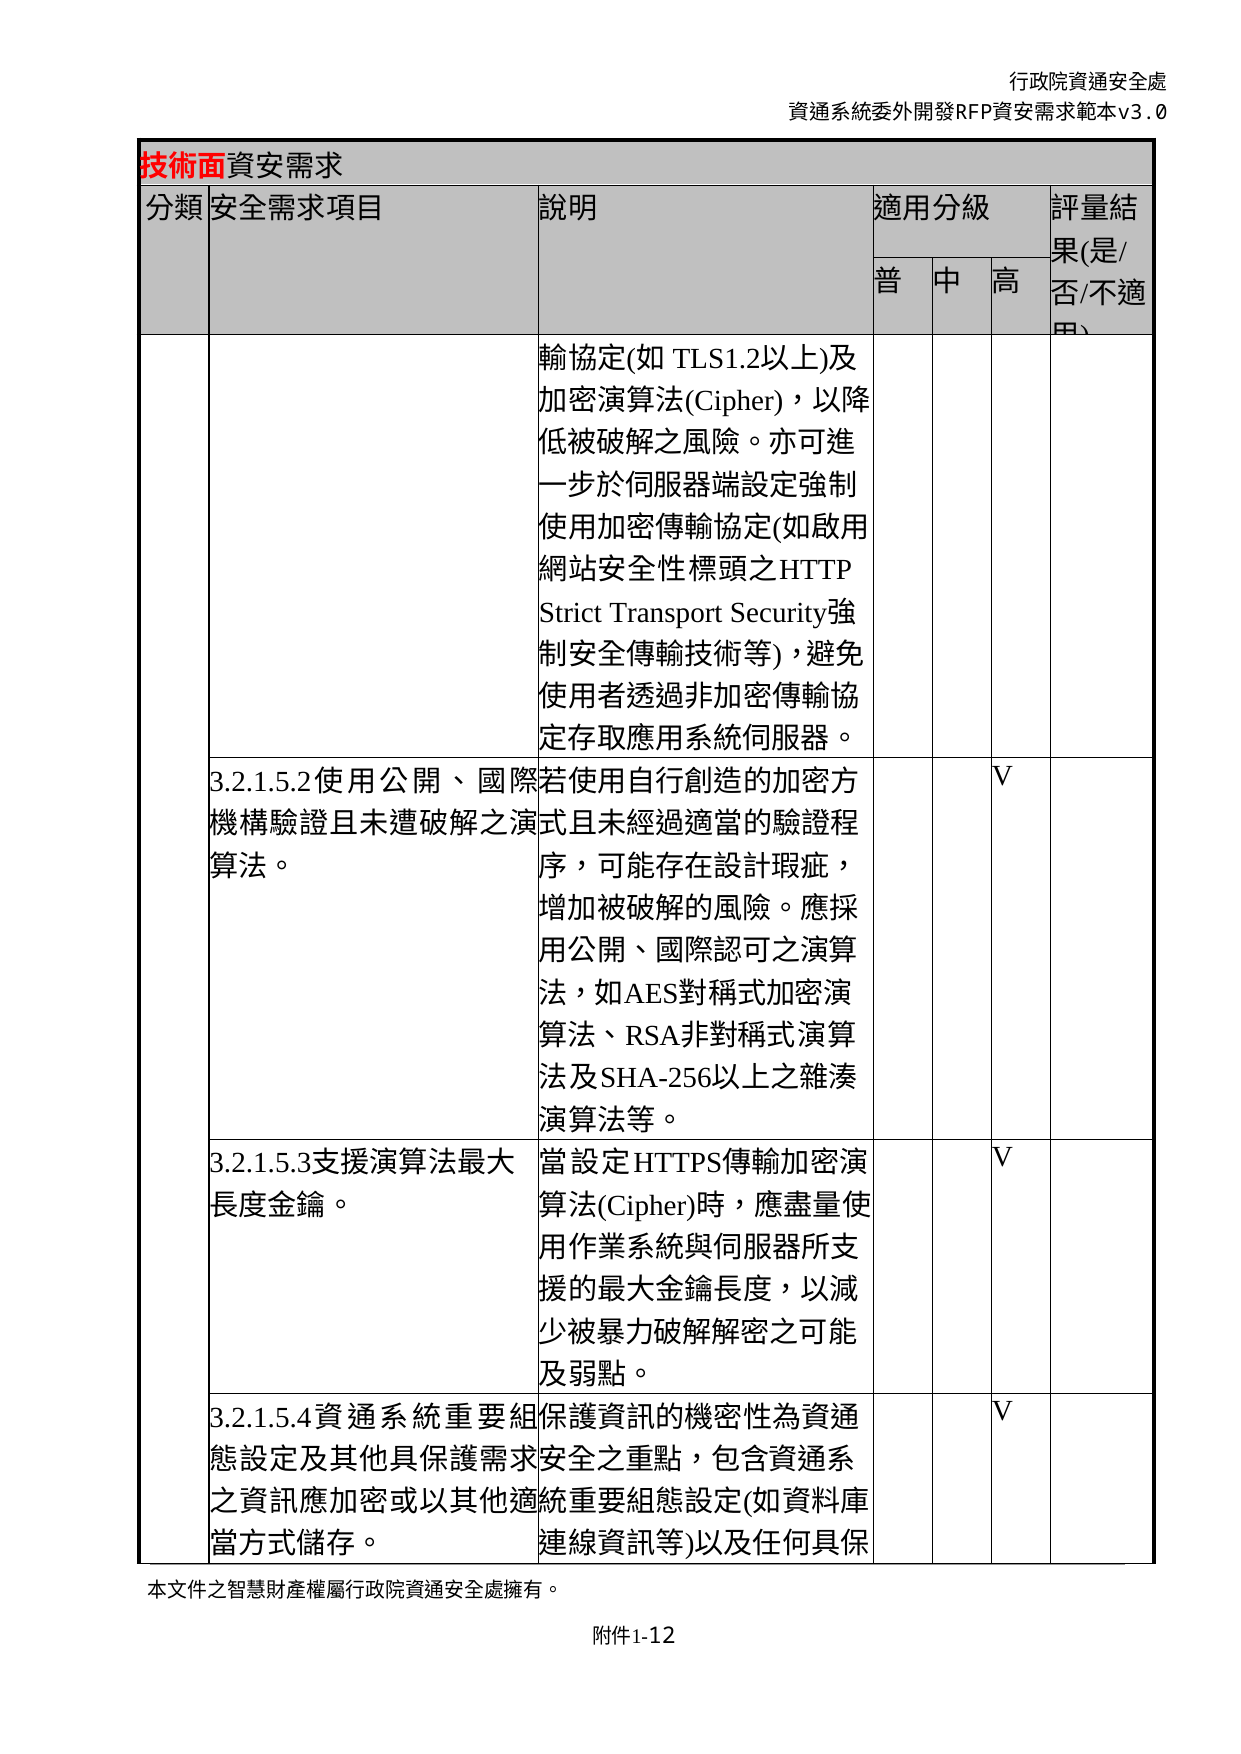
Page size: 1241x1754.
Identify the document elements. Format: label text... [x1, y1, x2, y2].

table_cell [933, 1140, 991, 1393]
table_cell [874, 335, 932, 757]
table_cell 3.2.1.5.3支援演算法最大長度金鑰。 [210, 1140, 538, 1393]
table_cell [874, 1394, 932, 1562]
table_cell 若使用自行創造的加密方式且未經過適當的驗證程序，可能存在設計瑕疵，增加被破解的風險。應採用公開、國際認可之演算法，如AES對稱式加密演算法、RSA非對稱式演算法及SHA-256以上之雜湊演算法等。 [539, 758, 873, 1138]
table_cell 適用分級 [874, 186, 1050, 257]
table_cell [141, 335, 208, 1562]
table_cell V [992, 1140, 1050, 1393]
table_cell 輸協定(如TLS1.2以上)及加密演算法(Cipher)，以降低被破解之風險。亦可進一步於伺服器端設定強制使用加密傳輸協定(如啟用網站安全性標頭之HTTP Strict Transport Security強制安全傳輸技術等)，避免使用者透過非加密傳輸協定存取應用系統伺服器。 [539, 335, 873, 757]
table_cell [1051, 1394, 1152, 1562]
table_cell V [992, 1394, 1050, 1562]
table_cell V [992, 758, 1050, 1138]
table_cell 高 [992, 258, 1050, 334]
table_cell 3.2.1.5.4資通系統重要組態設定及其他具保護需求之資訊應加密或以其他適當方式儲存。 [210, 1394, 538, 1562]
table_header 技術面資安需求 [141, 142, 1152, 184]
table_cell 中 [933, 258, 991, 334]
table_cell [933, 1394, 991, 1562]
table_cell [1051, 1140, 1152, 1393]
table_cell [933, 758, 991, 1138]
table_cell [992, 335, 1050, 757]
table_cell 說明 [539, 186, 873, 334]
table_cell 安全需求項目 [210, 186, 538, 334]
table_cell 評量結果(是/否/不適用) [1051, 186, 1152, 334]
table_cell 3.2.1.5.2使用公開、國際機構驗證且未遭破解之演算法。 [210, 758, 538, 1138]
table_cell [1051, 335, 1152, 757]
table_cell 分類 [141, 186, 208, 334]
table_cell 普 [874, 258, 932, 334]
table_cell [874, 758, 932, 1138]
table_cell [1051, 758, 1152, 1138]
table_cell [874, 1140, 932, 1393]
table_cell 保護資訊的機密性為資通安全之重點，包含資通系統重要組態設定(如資料庫連線資訊等)以及任何具保 [539, 1394, 873, 1562]
table_cell [210, 335, 538, 757]
table_cell [933, 335, 991, 757]
table_cell 當設定HTTPS傳輸加密演算法(Cipher)時，應盡量使用作業系統與伺服器所支援的最大金鑰長度，以減少被暴力破解解密之可能及弱點。 [539, 1140, 873, 1393]
